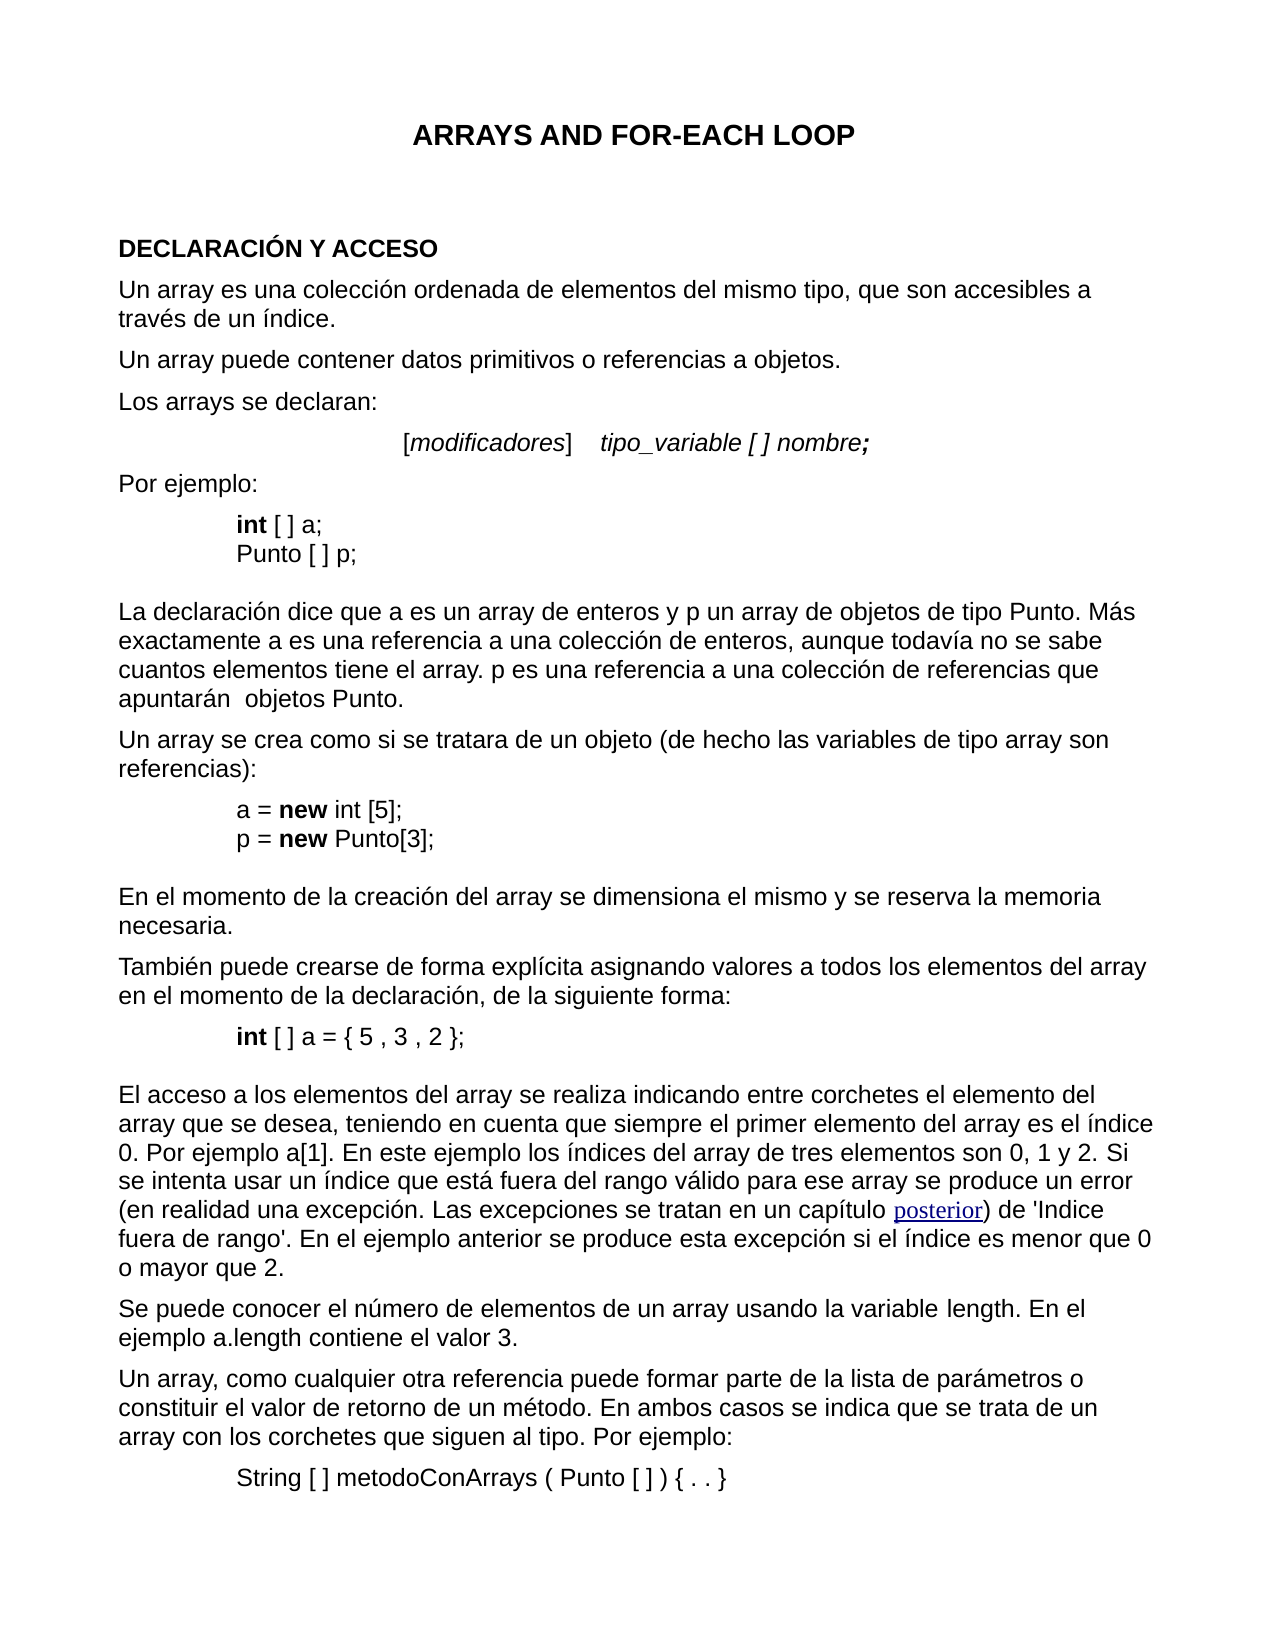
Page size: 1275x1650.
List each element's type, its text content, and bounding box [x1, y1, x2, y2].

text En el momento de la creación del array se dimensiona el mismo y se reserva la memoria necesaria. [118, 882, 1157, 939]
text ARRAYS AND FOR-EACH LOOP [118, 118, 1157, 152]
text Por ejemplo: [118, 469, 1157, 498]
text int [ ] a; Punto [ ] p; [236, 510, 1039, 568]
text Los arrays se declaran: [118, 387, 1157, 415]
text También puede crearse de forma explícita asignando valores a todos los elementos del array en el momento de la declaración, de la siguiente forma: [118, 952, 1157, 1009]
text Se puede conocer el número de elementos de un array usando la variable length. En el ejemplo a.length contiene el valor 3. [118, 1294, 1157, 1351]
text [modificadores] tipo_variable [ ] nombre; [118, 428, 1157, 457]
text La declaración dice que a es un array de enteros y p un array de objetos de tipo Punto. Más exactamente a es una referencia a una colección de enteros, aunque todavía no se sabe cuantos elementos tiene el array. p es una referencia a una colección de referencias que apuntarán objetos Punto. [118, 597, 1157, 712]
text Un array puede contener datos primitivos o referencias a objetos. [118, 345, 1157, 374]
text String [ ] metodoConArrays ( Punto [ ] ) { . . } [236, 1463, 1039, 1491]
text El acceso a los elementos del array se realiza indicando entre corchetes el elemento del array que se desea, teniendo en cuenta que siempre el primer elemento del array es el índice 0. Por ejemplo a[1]. En este ejemplo los índices del array de tres elementos son 0, 1 y 2. Si se intenta usar un índice que está fuera del rango válido para ese array se produce un error (en realidad una excepción. Las excepciones se tratan en un capítulo posterior) de 'Indice fuera de rango'. En el ejemplo anterior se produce esta excepción si el índice es menor que 0 o mayor que 2. [118, 1080, 1157, 1281]
text int [ ] a = { 5 , 3 , 2 }; [236, 1022, 1039, 1051]
text Un array se crea como si se tratara de un objeto (de hecho las variables de tipo array son referencias): [118, 725, 1157, 782]
subtitle DECLARACIÓN Y ACCESO [118, 234, 1157, 263]
text Un array es una colección ordenada de elementos del mismo tipo, que son accesibles a través de un índice. [118, 275, 1157, 333]
text Un array, como cualquier otra referencia puede formar parte de la lista de parámetros o constituir el valor de retorno de un método. En ambos casos se indica que se trata de un array con los corchetes que siguen al tipo. Por ejemplo: [118, 1364, 1157, 1450]
text a = new int [5]; p = new Punto[3]; [236, 795, 1039, 852]
